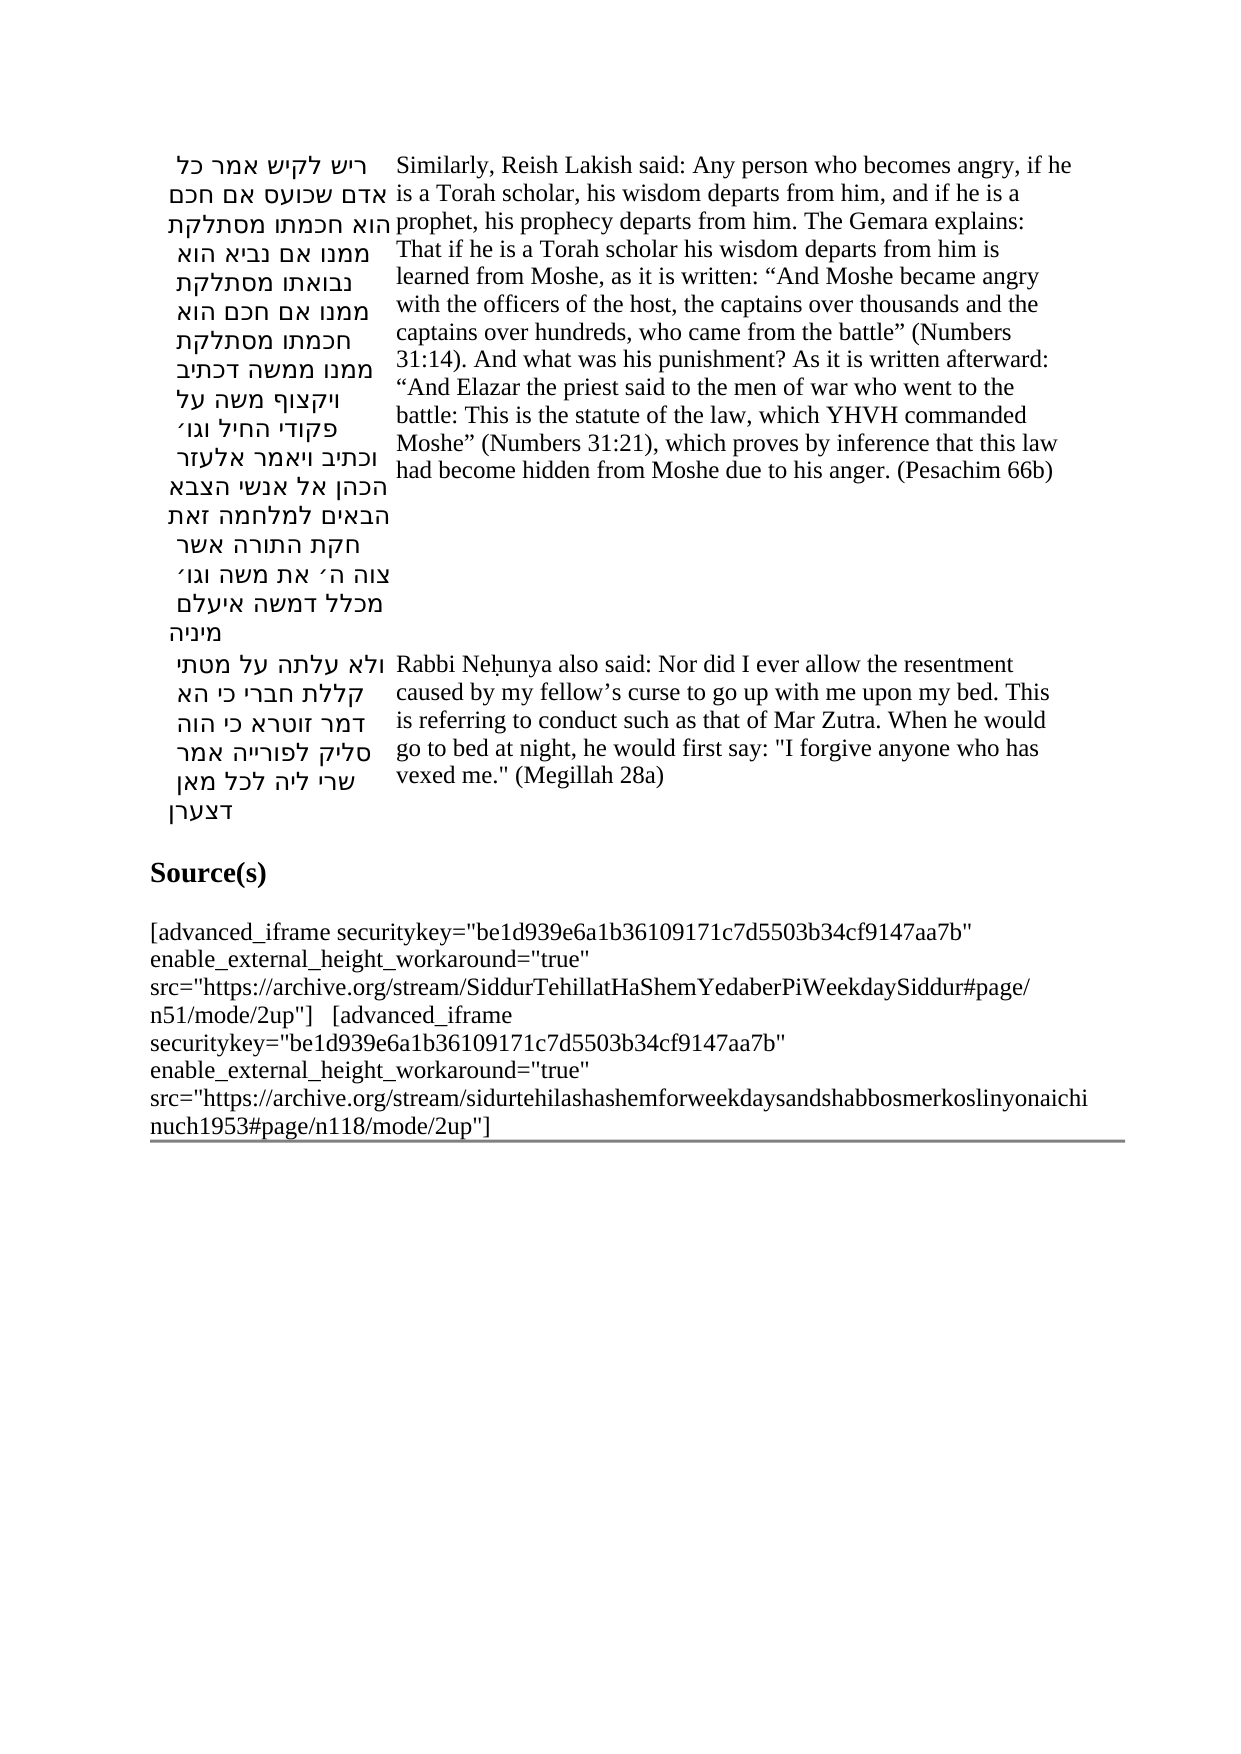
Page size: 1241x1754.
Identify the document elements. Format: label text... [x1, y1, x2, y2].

text [150, 1143, 1090, 1167]
table_header Similarly, Reish Lakish said: Any person who becomes angry, if he is a Torah scholar, his wisdom departs from him, and if he is a prophet, his prophecy departs from him. The Gemara explains: That if he is a Torah scholar his wisdom departs from him is learned from Moshe, as it is written: “And Moshe became angry with the officers of the host, the captains over thousands and the captains over hundreds, who came from the battle” (Numbers 31:14). And what was his punishment? As it is written afterward: “And Elazar the priest said to the men of war who went to the battle: This is the statute of the law, which YHVH commanded Moshe” (Numbers 31:21), which proves by inference that this law had become hidden from Moshe due to his anger. (Pesachim 66b) [394, 150, 1074, 649]
table_cell ולא עלתה על מטתי קללת חברי כי הא דמר זוטרא כי הוה סליק לפורייה אמר שרי ליה לכל מאן דצערן [166, 649, 394, 827]
table_cell Rabbi Neḥunya also said: Nor did I ever allow the resentment caused by my fellow’s curse to go up with me upon my bed. This is referring to conduct such as that of Mar Zutra. When he would go to bed at night, he would first say: "I forgive anyone who has vexed me." (Megillah 28a) [394, 649, 1074, 827]
text [advanced_iframe securitykey="be1d939e6a1b36109171c7d5503b34cf9147aa7b" enable_external_height_workaround="true" src="https://archive.org/stream/SiddurTehillatHaShemYedaberPiWeekdaySiddur#page/n51/mode/2up"] [advanced_iframe securitykey="be1d939e6a1b36109171c7d5503b34cf9147aa7b" enable_external_height_workaround="true" src="https://archive.org/stream/sidurtehilashashemforweekdaysandshabbosmerkoslinyonaichinuch1953#page/n118/mode/2up"] [150, 918, 1090, 1139]
subtitle Source(s) [150, 856, 1090, 889]
table_header ריש לקיש אמר כל אדם שכועס אם חכם הוא חכמתו מסתלקת ממנו אם נביא הוא נבואתו מסתלקת ממנו אם חכם הוא חכמתו מסתלקת ממנו ממשה דכתיב ויקצוף משה על פקודי החיל וגו׳ וכתיב ויאמר אלעזר הכהן אל אנשי הצבא הבאים למלחמה זאת חקת התורה אשר צוה ה׳ את משה וגו׳ מכלל דמשה איעלם מיניה [166, 150, 394, 649]
